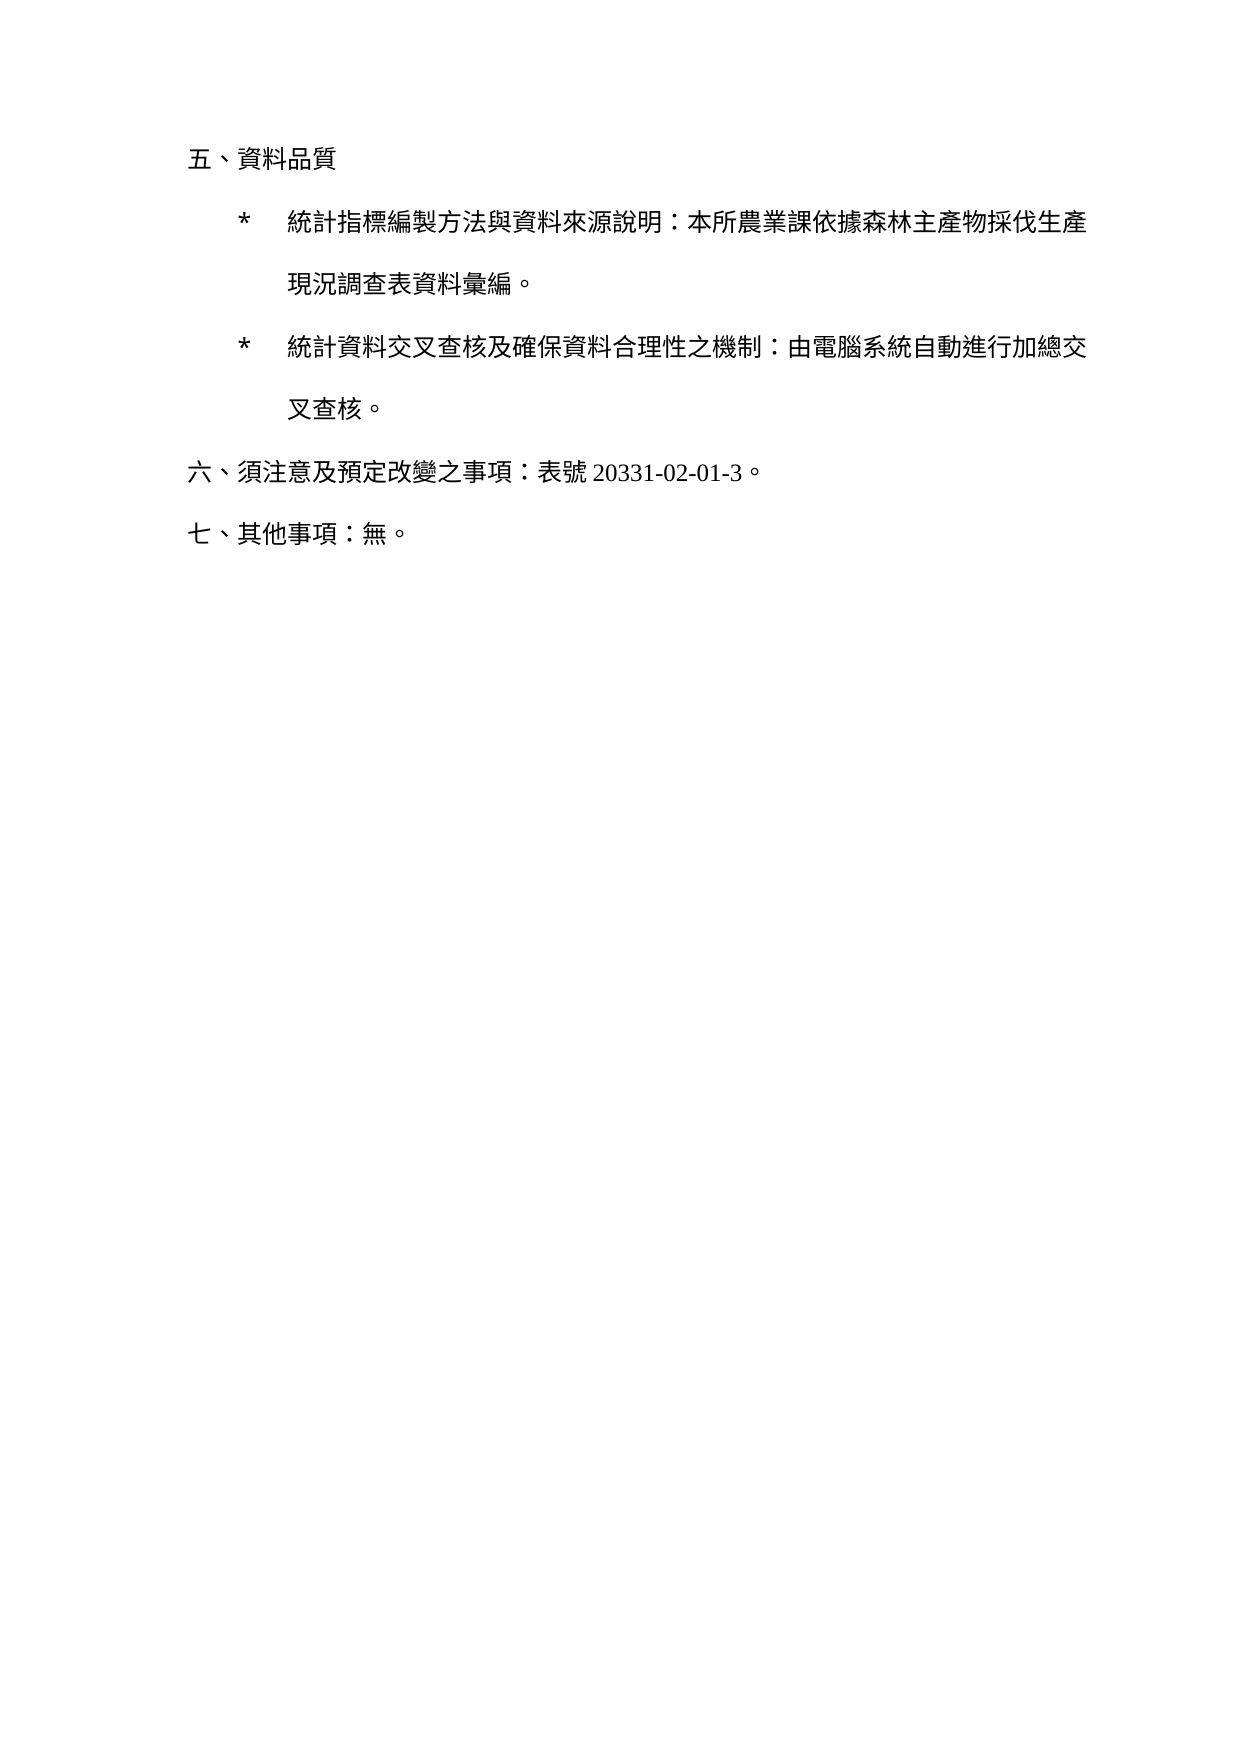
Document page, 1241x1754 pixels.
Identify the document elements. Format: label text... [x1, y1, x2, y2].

text 七、其他事項：無。 [187, 491, 1087, 554]
list 統計指標編製方法與資料來源說明：本所農業課依據森林主產物採伐生產現況調查表資料彙編。 [237, 179, 1087, 304]
text 六、須注意及預定改變之事項：表號20331-02-01-3。 [187, 429, 1087, 491]
list 統計資料交叉查核及確保資料合理性之機制：由電腦系統自動進行加總交叉查核。 [237, 304, 1087, 429]
text 五、資料品質 [187, 116, 1087, 179]
